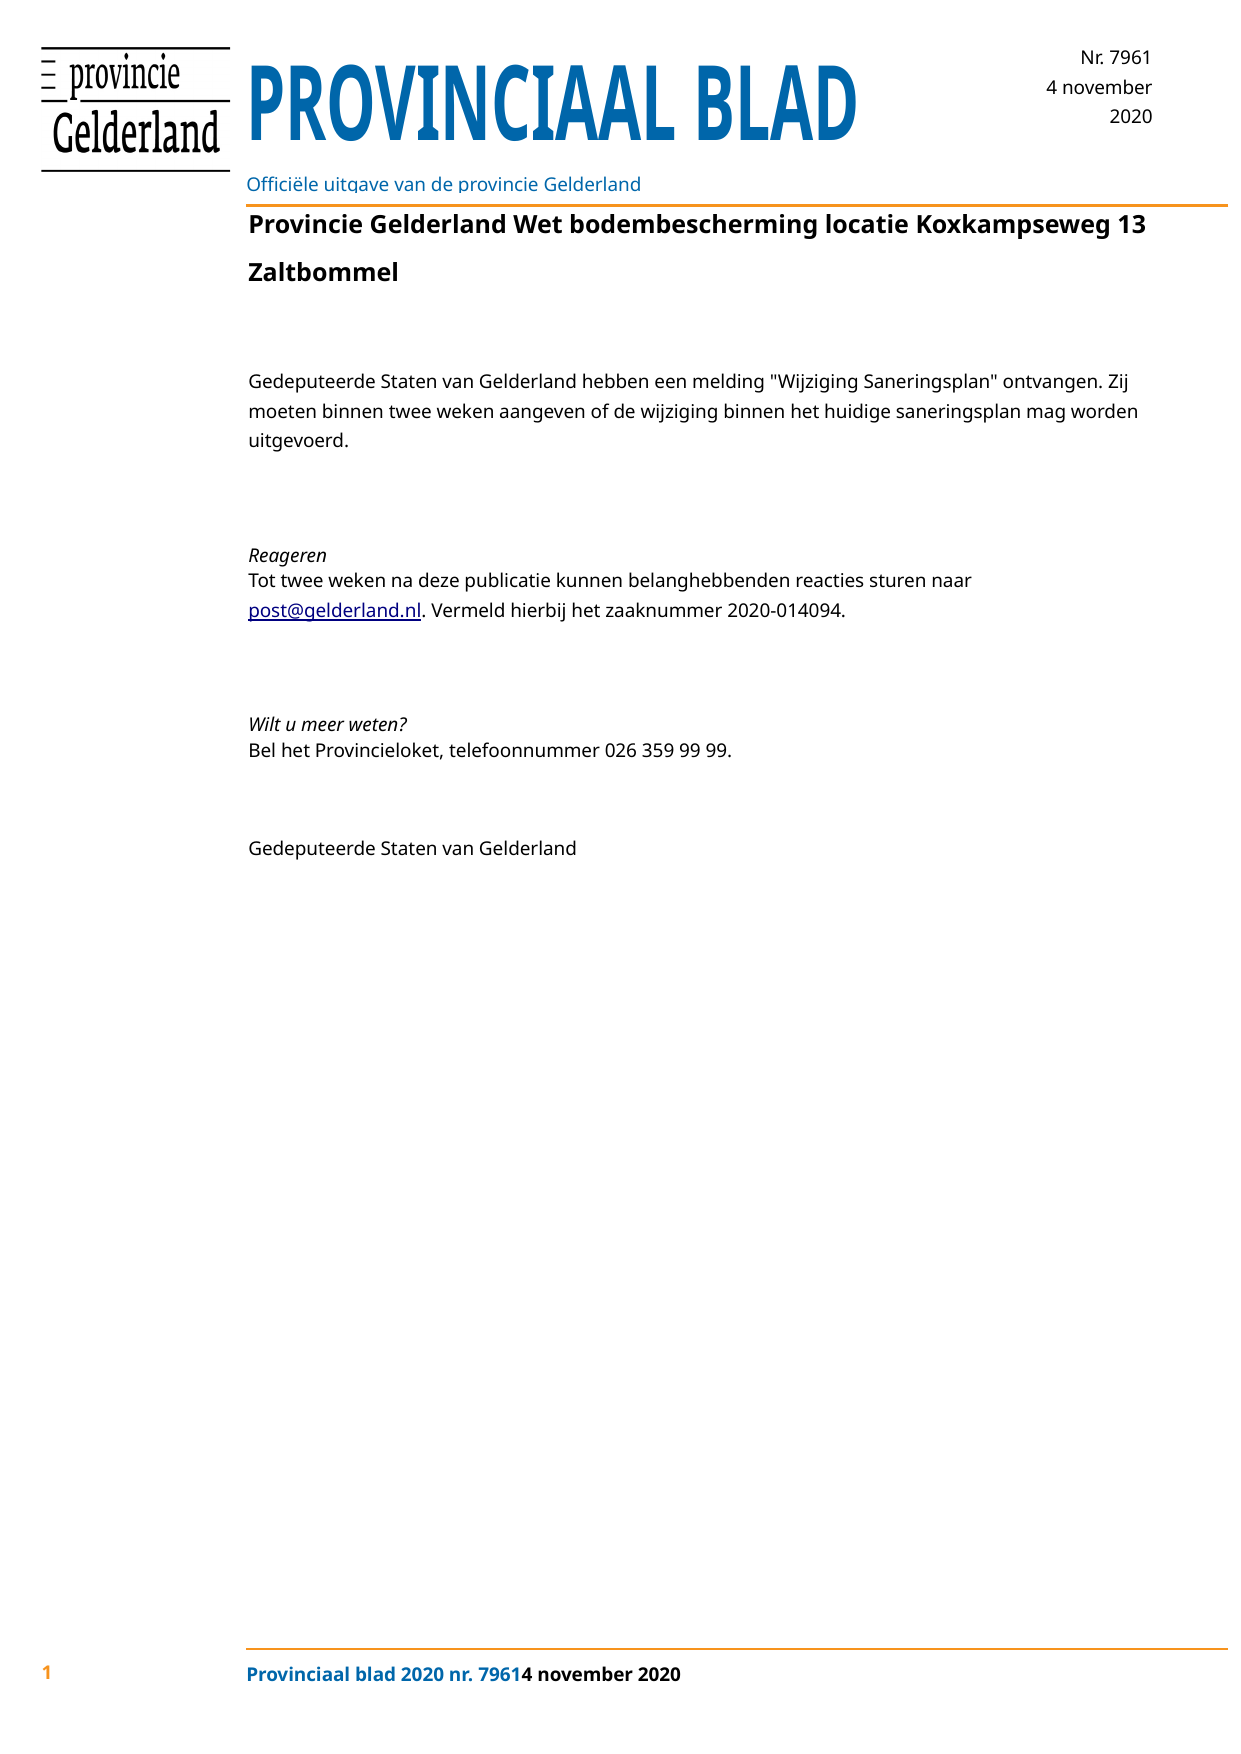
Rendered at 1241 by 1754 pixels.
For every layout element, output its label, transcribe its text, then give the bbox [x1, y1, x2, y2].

text Wilt u meer weten? [248, 712, 1152, 737]
text Tot twee weken na deze publicatie kunnen belanghebbenden reacties sturen naar post@gelderland.nl. Vermeld hierbij het zaaknummer 2020-014094. [248, 568, 1152, 623]
text Gedeputeerde Staten van Gelderland [248, 836, 1152, 861]
text Provincie Gelderland Wet bodembescherming locatie Koxkampseweg 13 Zaltbommel [248, 207, 1152, 288]
text Bel het Provincieloket, telefoonnummer 026 359 99 99. [248, 737, 1152, 763]
text Reageren [248, 542, 1152, 568]
picture [41, 47, 231, 172]
text Gedeputeerde Staten van Gelderland hebben een melding "Wijziging Saneringsplan" ontvangen. Zij moeten binnen twee weken aangeven of de wijziging binnen het huidige saneringsplan mag worden uitgevoerd. [248, 368, 1152, 453]
